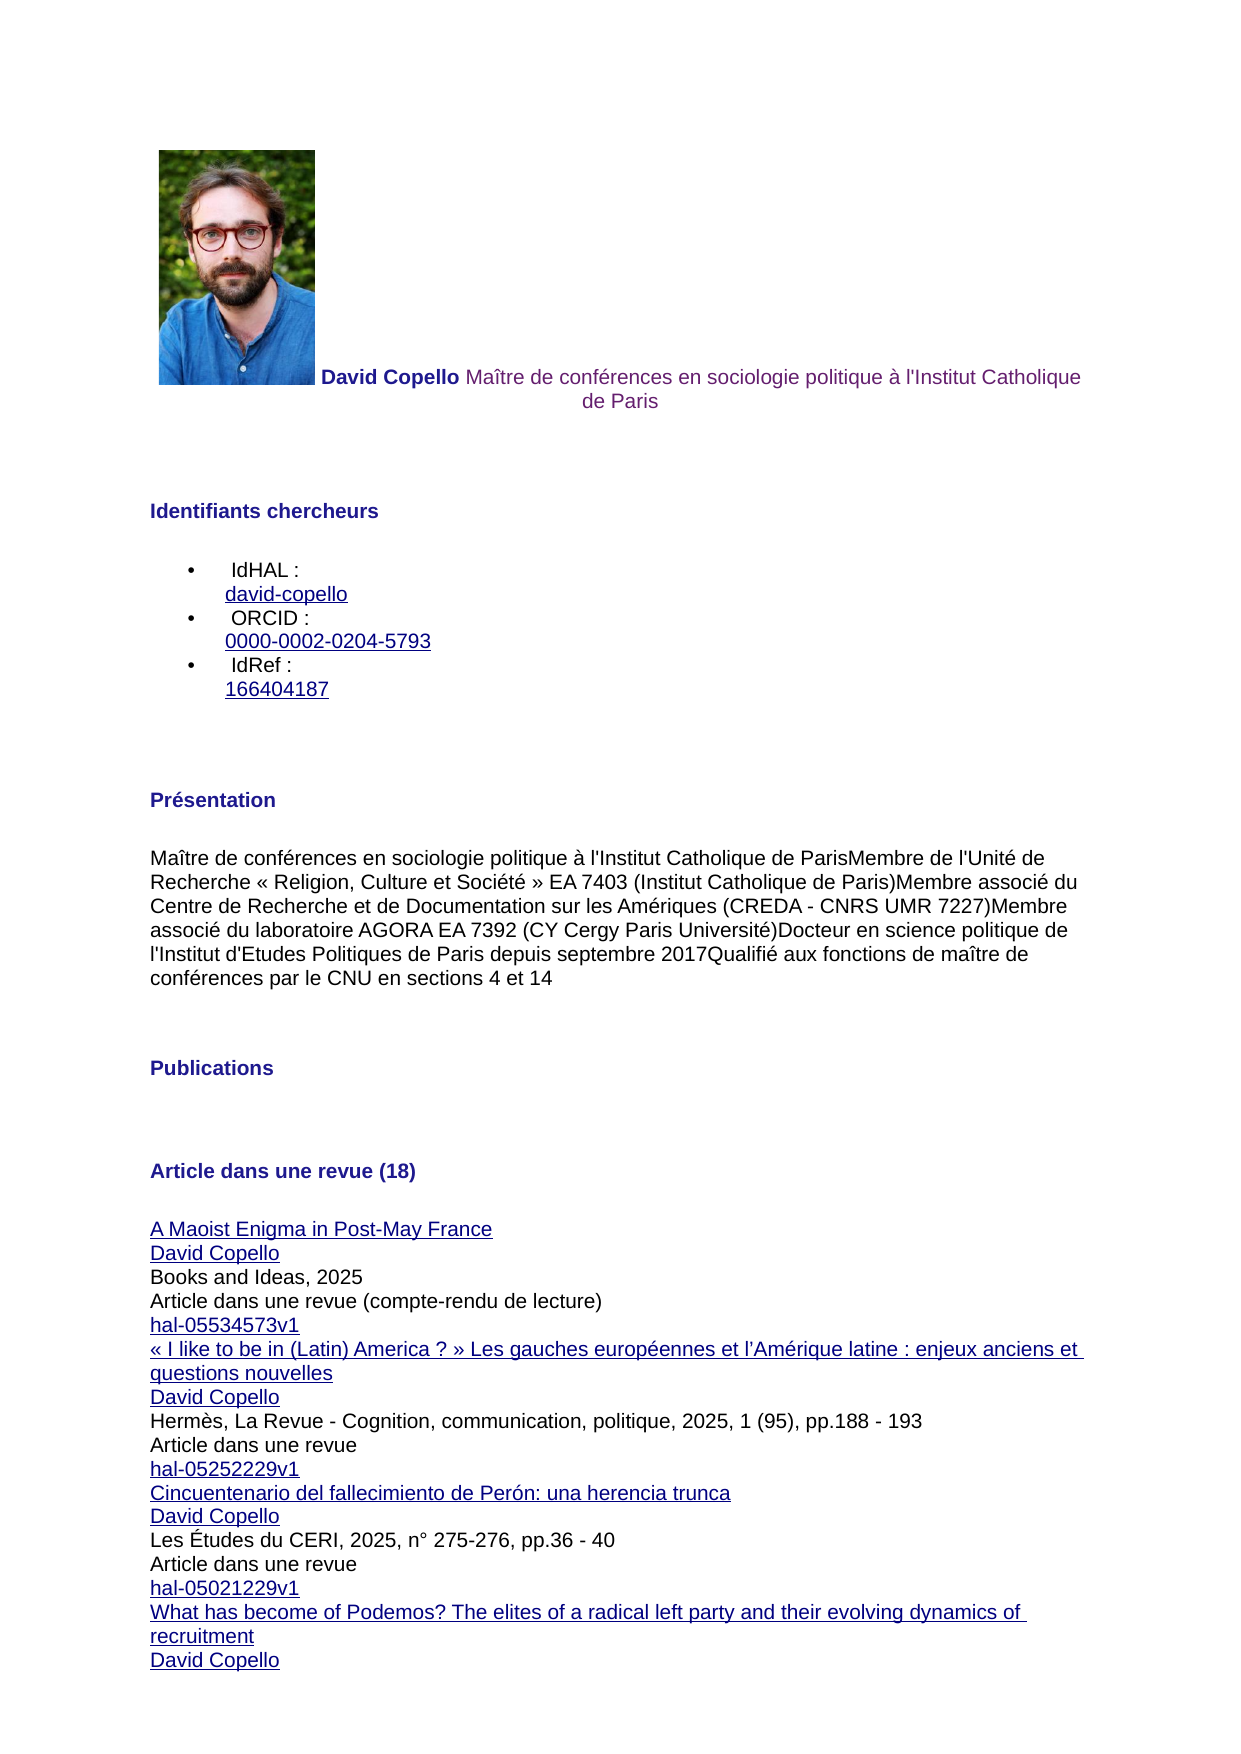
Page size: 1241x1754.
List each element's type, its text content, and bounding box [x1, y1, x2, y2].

list IdRef : [187, 653, 1090, 677]
list IdHAL : [187, 557, 1090, 581]
subtitle David Copello Maître de conférences en sociologie politique à l'Institut Catholique de Paris [150, 150, 1090, 413]
subtitle Présentation [150, 788, 1090, 812]
table_cell « I like to be in (Latin) America ? » Les gauches européennes et l’Amérique latine : enjeux anciens et questions nouvelles David Copello Hermès, La Revue - Cognition, communication, politique, 2025, 1 (95), pp.188 - 193 Article dans une revue hal-05252229v1 [150, 1337, 1090, 1480]
subtitle Article dans une revue (18) [150, 1158, 1090, 1182]
table_cell Cincuentenario del fallecimiento de Perón: una herencia trunca David Copello Les Études du CERI, 2025, n° 275-276, pp.36 - 40 Article dans une revue hal-05021229v1 [150, 1480, 1090, 1600]
picture [158, 150, 315, 385]
subtitle Identifiants chercheurs [150, 499, 1090, 523]
list 0000-0002-0204-5793 [187, 629, 1090, 653]
list david-copello [187, 581, 1090, 605]
table_header A Maoist Enigma in Post-May France David Copello Books and Ideas, 2025 Article dans une revue (compte-rendu de lecture) hal-05534573v1 [150, 1217, 1090, 1337]
subtitle Publications [150, 1055, 1090, 1079]
table_cell What has become of Podemos? The elites of a radical left party and their evolving dynamics of recruitment David Copello [150, 1600, 1090, 1672]
list ORCID : [187, 605, 1090, 629]
list 166404187 [187, 677, 1090, 701]
text Maître de conférences en sociologie politique à l'Institut Catholique de ParisMembre de l'Unité de Recherche « Religion, Culture et Société » EA 7403 (Institut Catholique de Paris)Membre associé du Centre de Recherche et de Documentation sur les Amériques (CREDA - CNRS UMR 7227)Membre associé du laboratoire AGORA EA 7392 (CY Cergy Paris Université)Docteur en science politique de l'Institut d'Etudes Politiques de Paris depuis septembre 2017Qualifié aux fonctions de maître de conférences par le CNU en sections 4 et 14 [150, 846, 1090, 990]
